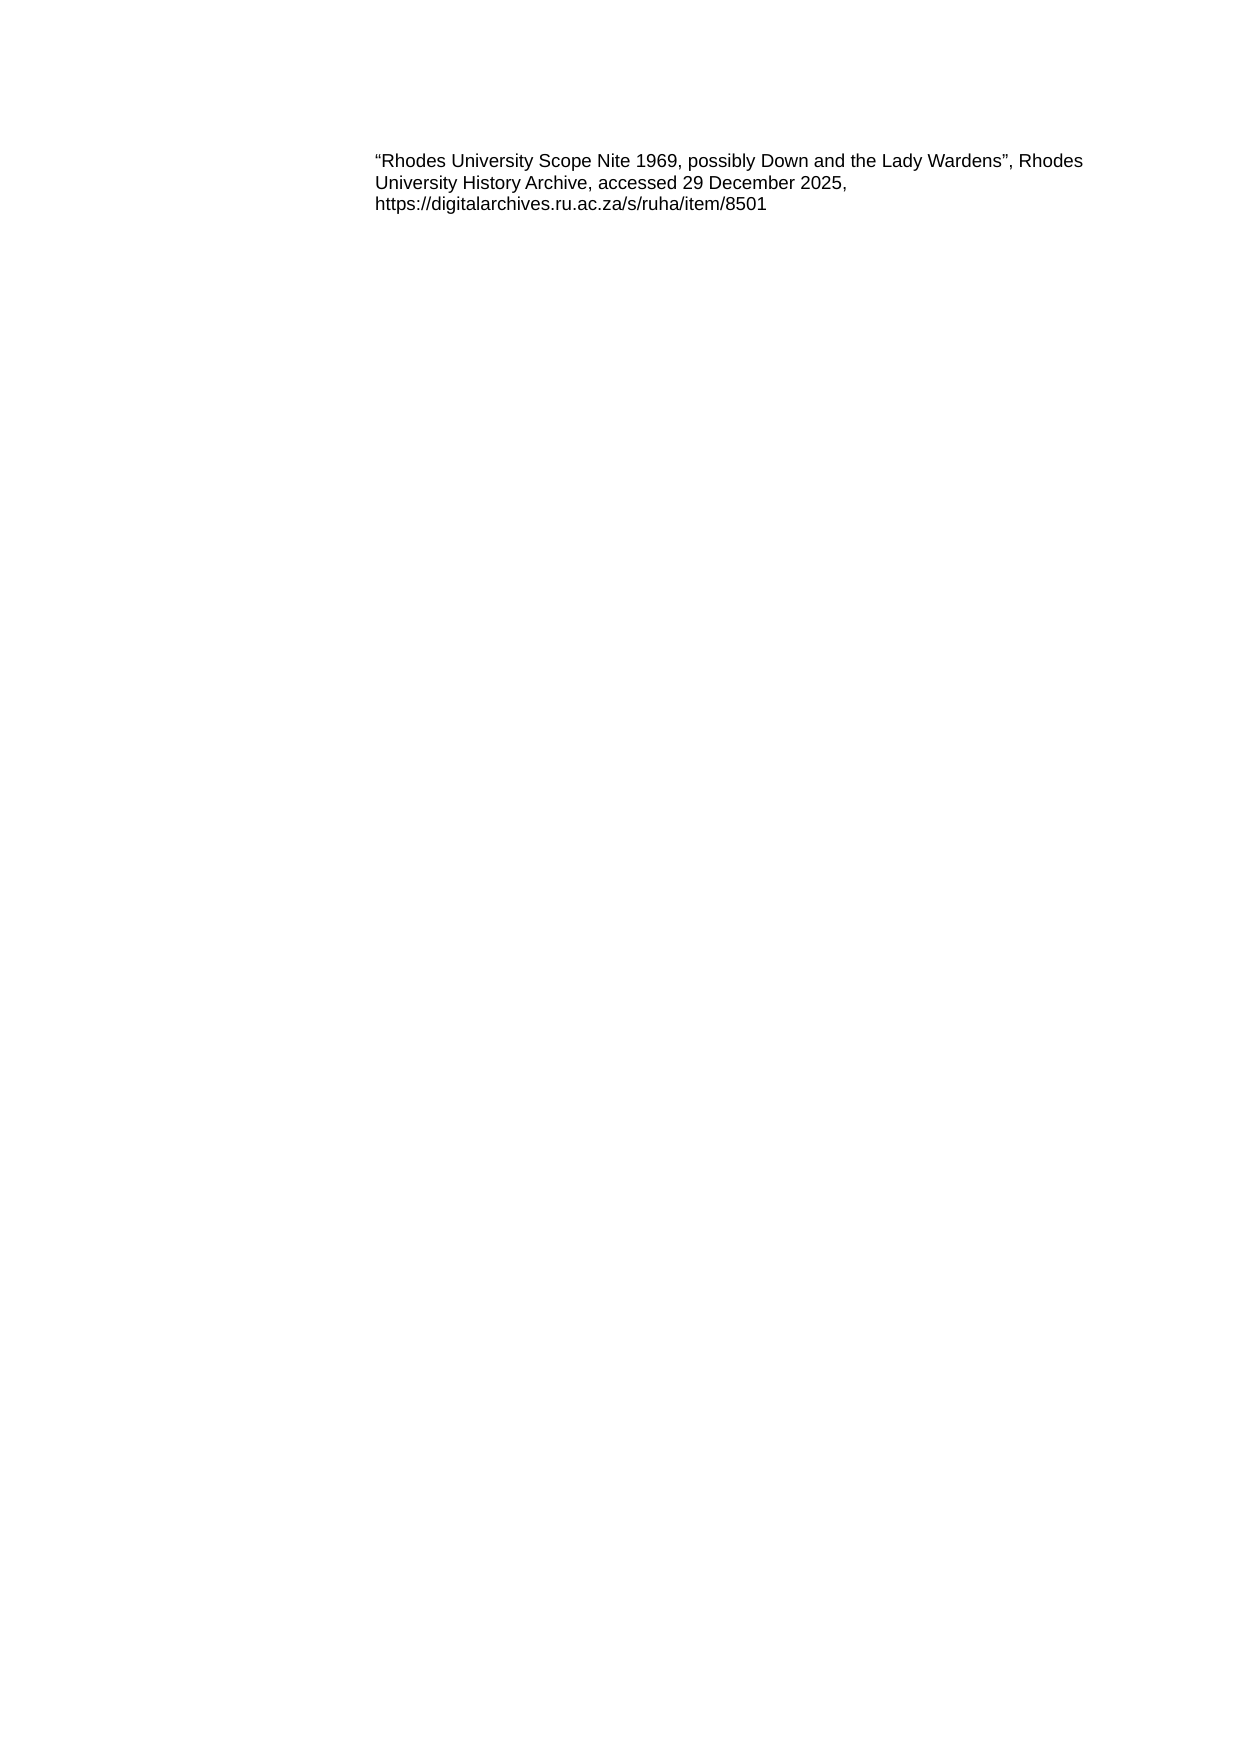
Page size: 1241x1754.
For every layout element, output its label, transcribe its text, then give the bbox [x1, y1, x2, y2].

text “Rhodes University Scope Nite 1969, possibly Down and the Lady Wardens”, Rhodes University History Archive, accessed 29 December 2025, https://digitalarchives.ru.ac.za/s/ruha/item/8501 [375, 150, 1090, 215]
